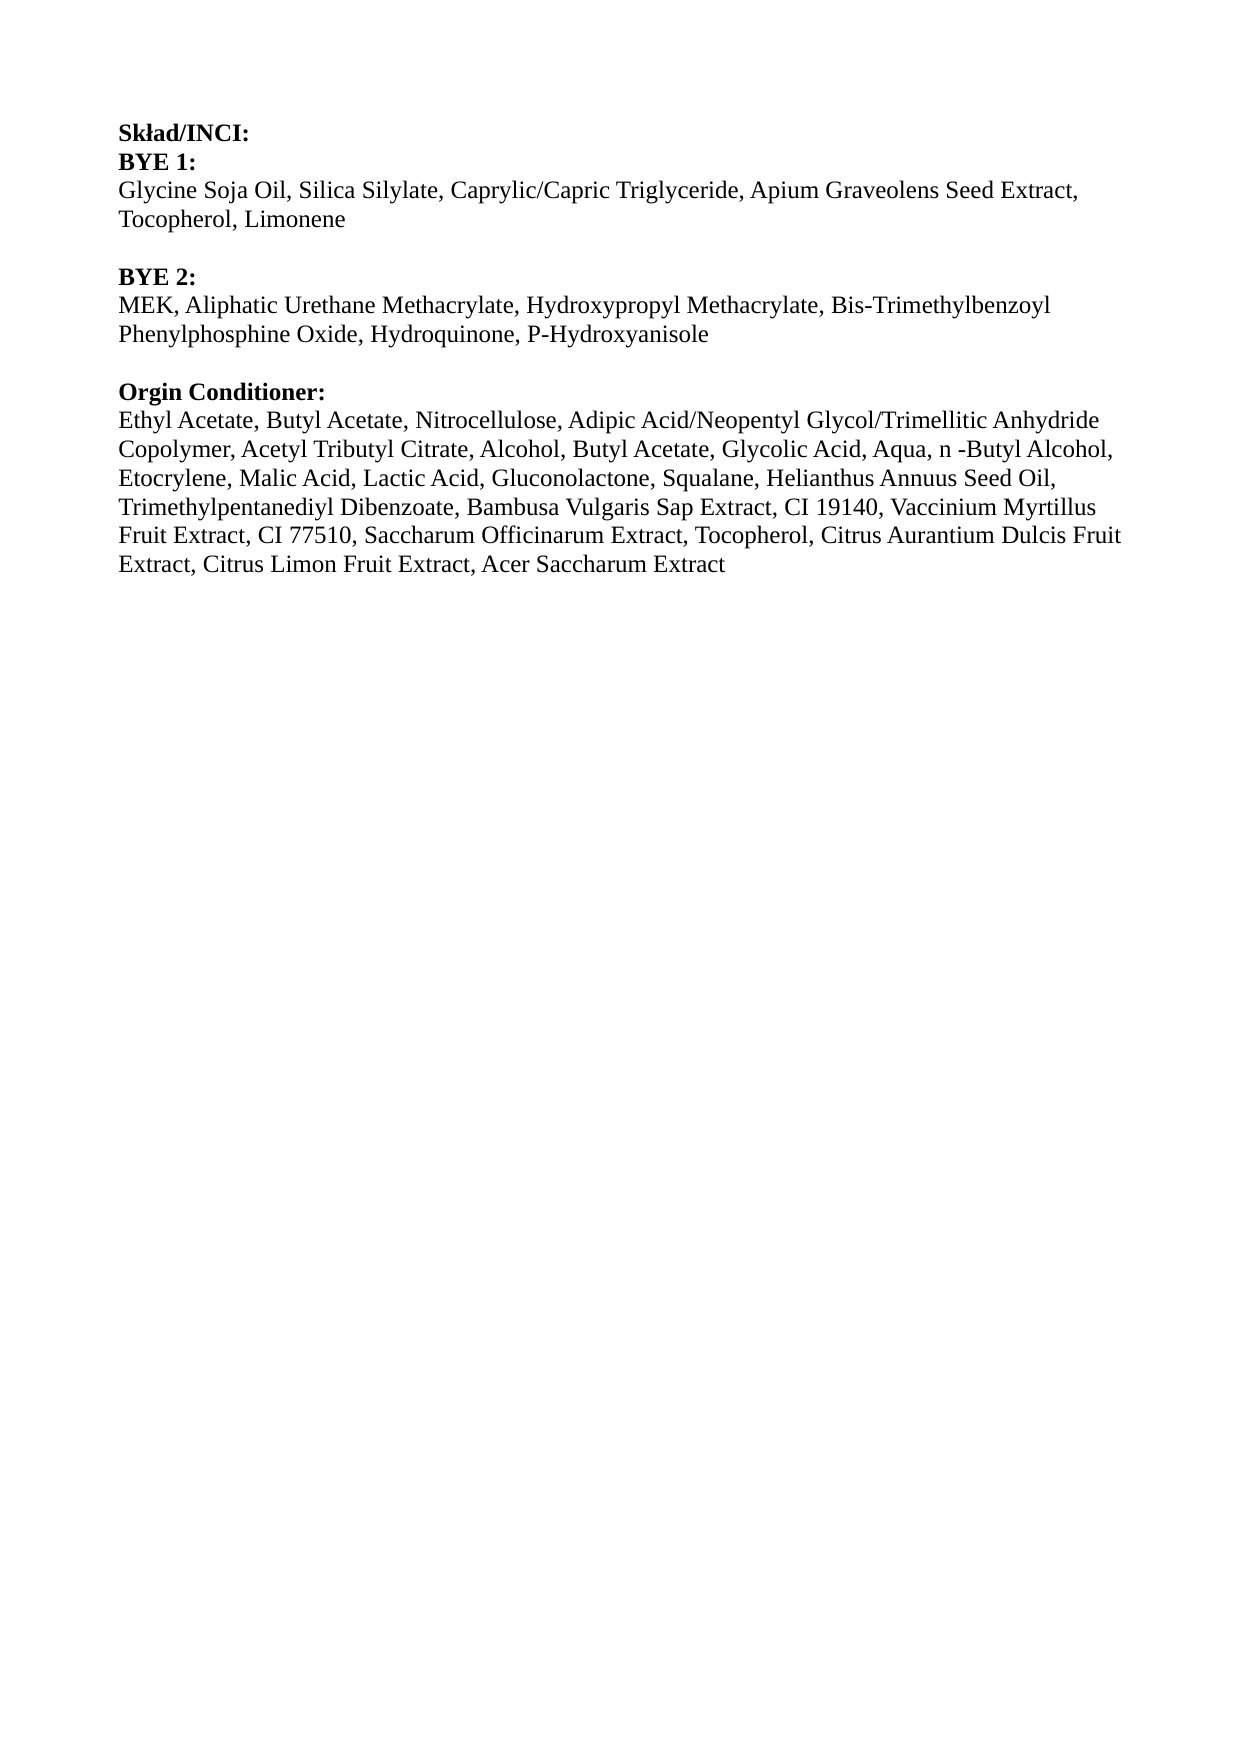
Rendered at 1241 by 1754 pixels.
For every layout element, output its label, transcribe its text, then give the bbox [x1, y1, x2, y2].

text Glycine Soja Oil, Silica Silylate, Caprylic/Capric Triglyceride, Apium Graveolens Seed Extract, Tocopherol, Limonene [118, 176, 1122, 233]
text BYE 2: [118, 262, 1122, 291]
text Ethyl Acetate, Butyl Acetate, Nitrocellulose, Adipic Acid/Neopentyl Glycol/Trimellitic Anhydride Copolymer, Acetyl Tributyl Citrate, Alcohol, Butyl Acetate, Glycolic Acid, Aqua, n -Butyl Alcohol, Etocrylene, Malic Acid, Lactic Acid, Gluconolactone, Squalane, Helianthus Annuus Seed Oil, Trimethylpentanediyl Dibenzoate, Bambusa Vulgaris Sap Extract, CI 19140, Vaccinium Myrtillus Fruit Extract, CI 77510, Saccharum Officinarum Extract, Tocopherol, Citrus Aurantium Dulcis Fruit Extract, Citrus Limon Fruit Extract, Acer Saccharum Extract [118, 406, 1122, 578]
text BYE 1: [118, 147, 1122, 176]
text Skład/INCI: [118, 118, 1122, 147]
text Orgin Conditioner: [118, 377, 1122, 406]
text MEK, Aliphatic Urethane Methacrylate, Hydroxypropyl Methacrylate, Bis-Trimethylbenzoyl Phenylphosphine Oxide, Hydroquinone, P-Hydroxyanisole [118, 291, 1122, 348]
